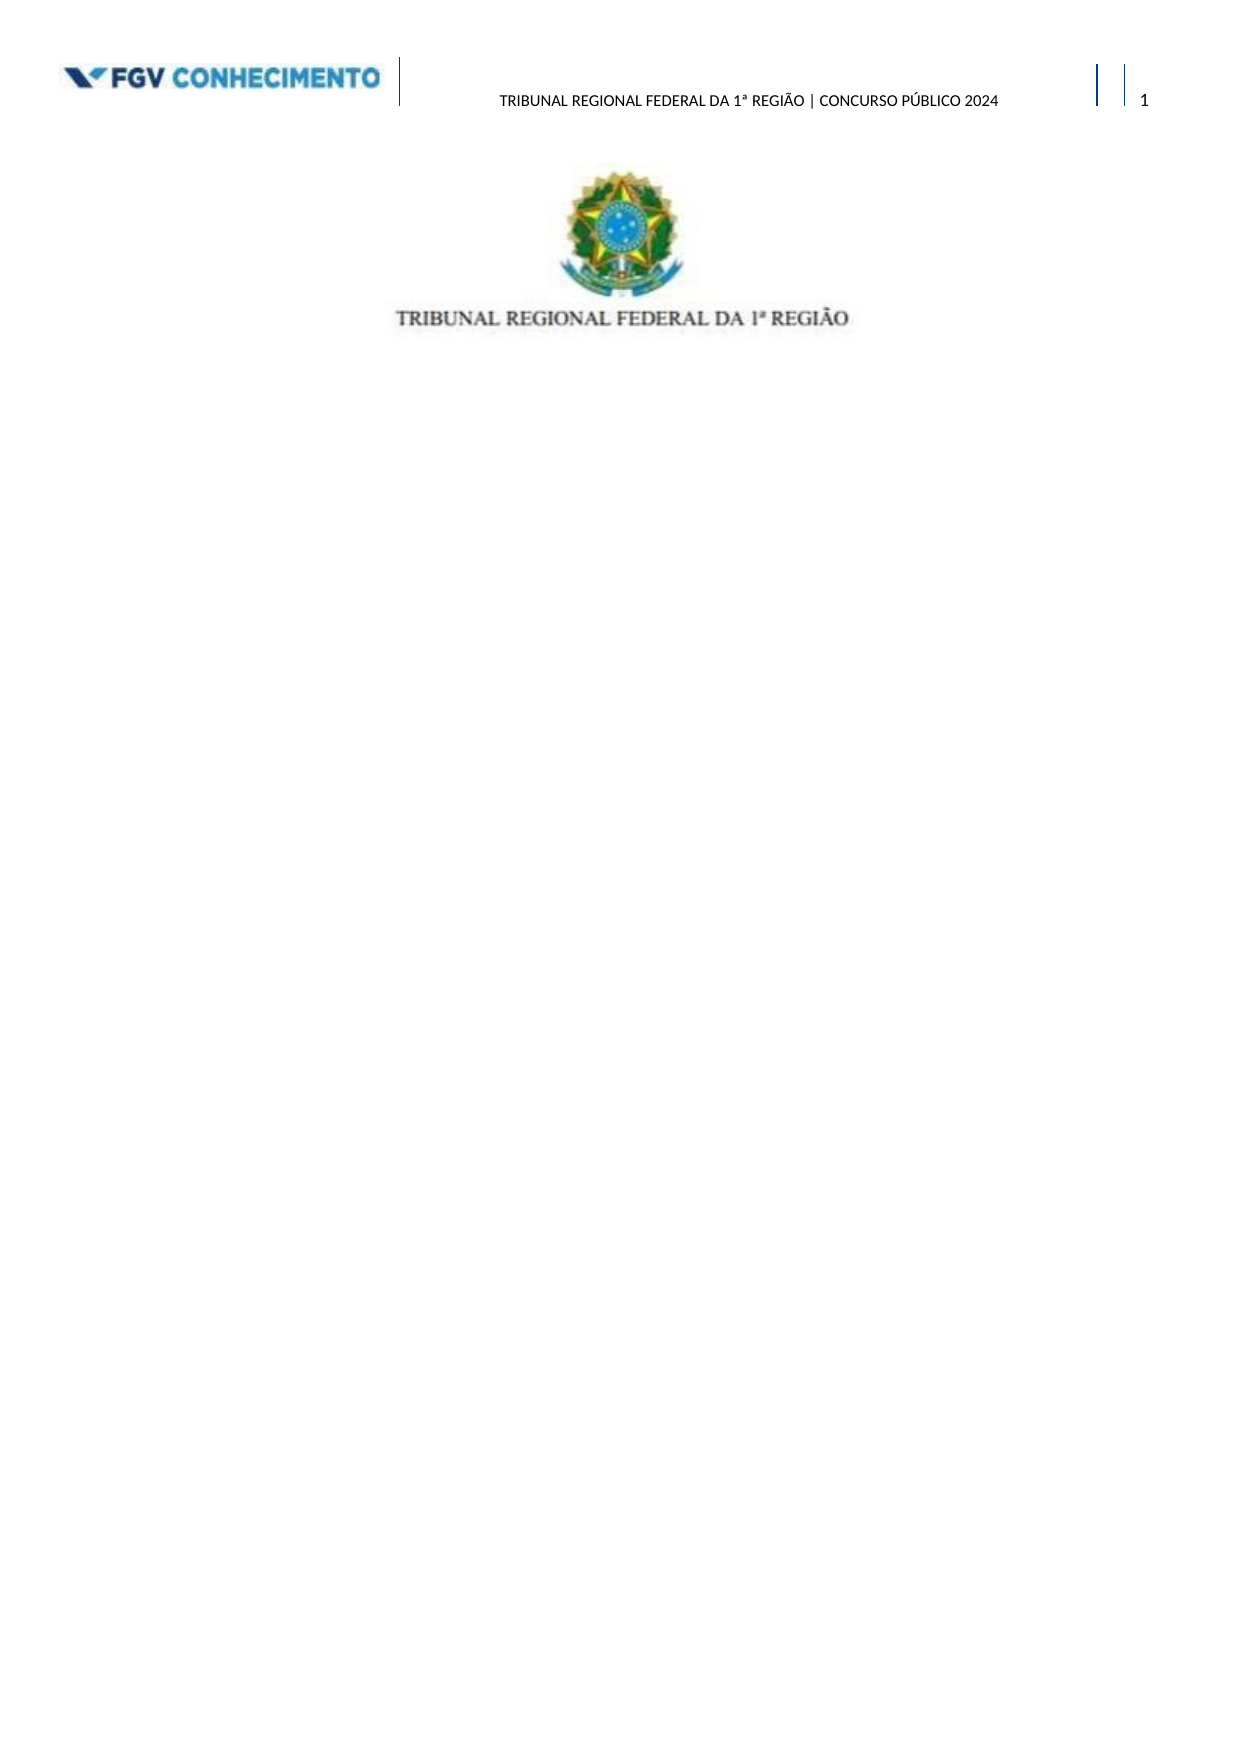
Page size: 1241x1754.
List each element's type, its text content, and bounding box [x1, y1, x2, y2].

subtitle TRIBUNAL REGIONAL FEDERAL DA 1ª REGIÃO | CONCURSO PÚBLICO 2024 1 [59, 57, 1182, 111]
